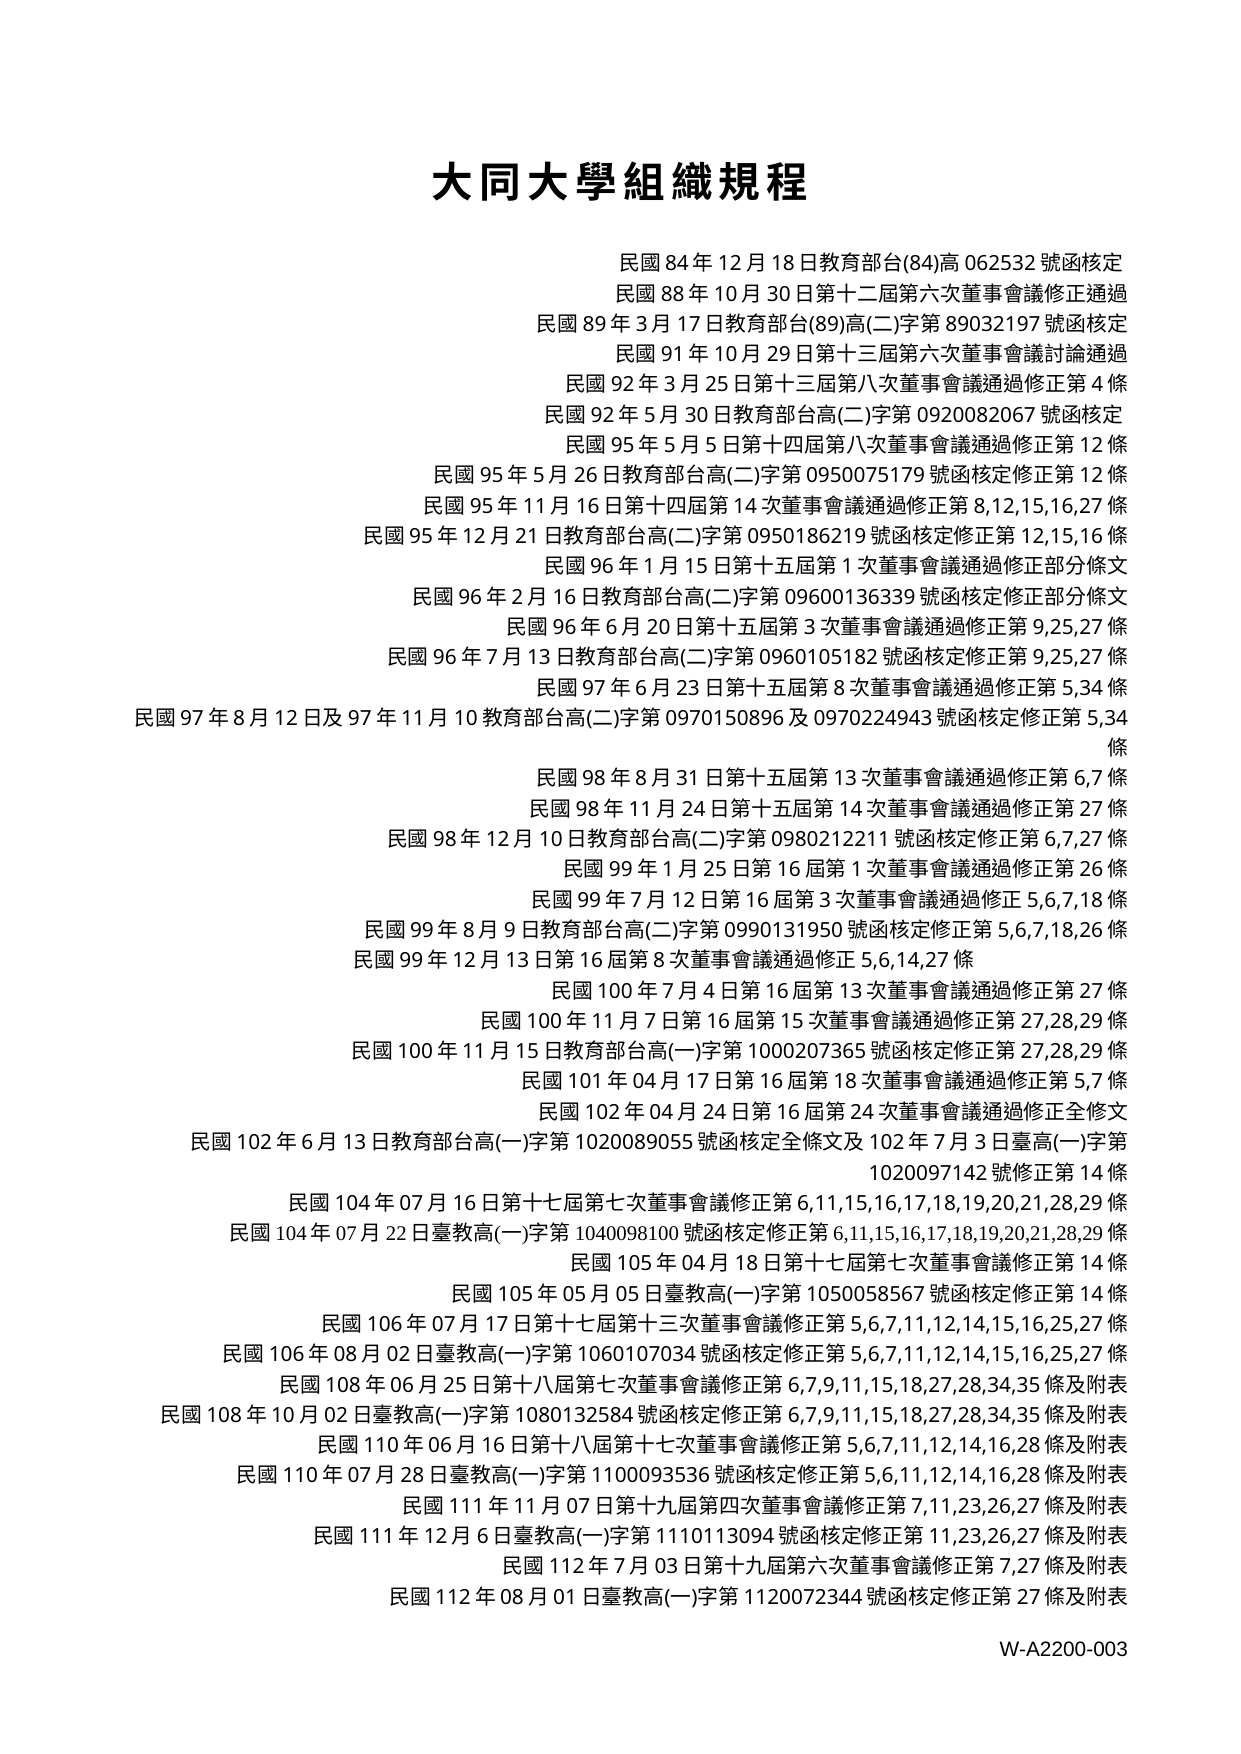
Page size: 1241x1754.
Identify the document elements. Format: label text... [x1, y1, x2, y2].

text 民國104年07月22日臺教高(一)字第1040098100號函核定修正第6,11,15,16,17,18,19,20,21,28,29條 [112, 1216, 1128, 1247]
text 民國97年8月12日及97年11月10教育部台高(二)字第0970150896及0970224943號函核定修正第5,34條 [112, 701, 1128, 762]
text 大同大學組織規程 [112, 149, 1128, 209]
text 民國91年10月29日第十三屆第六次董事會議討論通過 [112, 337, 1128, 368]
text 民國98年12月10日教育部台高(二)字第0980212211號函核定修正第6,7,27條 [112, 822, 1128, 853]
text 民國100年7月4日第16屆第13次董事會議通過修正第27條 [112, 974, 1128, 1004]
text 民國92年5月30日教育部台高(二)字第0920082067號函核定 [112, 398, 1128, 428]
text 民國112年08月01日臺教高(一)字第1120072344號函核定修正第27條及附表 [112, 1580, 1128, 1610]
text 民國88年10月30日第十二屆第六次董事會議修正通過 [112, 277, 1128, 307]
text 民國99年8月9日教育部台高(二)字第0990131950號函核定修正第5,6,7,18,26條 [112, 913, 1128, 943]
text 民國95年5月5日第十四屆第八次董事會議通過修正第12條 [112, 428, 1128, 459]
text 民國101年04月17日第16屆第18次董事會議通過修正第5,7條 [112, 1065, 1128, 1095]
text 民國100年11月7日第16屆第15次董事會議通過修正第27,28,29條 [112, 1004, 1128, 1034]
text 民國111年11月07日第十九屆第四次董事會議修正第7,11,23,26,27條及附表 [112, 1489, 1128, 1519]
text 民國99年1月25日第16屆第1次董事會議通過修正第26條 [112, 853, 1128, 883]
text 民國108年10月02日臺教高(一)字第1080132584號函核定修正第6,7,9,11,15,18,27,28,34,35條及附表 [112, 1398, 1128, 1428]
text 民國112年7月03日第十九屆第六次董事會議修正第7,27條及附表 [112, 1550, 1128, 1580]
text 民國97年6月23日第十五屆第8次董事會議通過修正第5,34條 [112, 671, 1128, 701]
text 民國96年7月13日教育部台高(二)字第0960105182號函核定修正第9,25,27條 [112, 641, 1128, 671]
text 民國111年12月6日臺教高(一)字第1110113094號函核定修正第11,23,26,27條及附表 [112, 1519, 1128, 1550]
text 民國92年3月25日第十三屆第八次董事會議通過修正第4條 [112, 368, 1128, 398]
text 民國100年11月15日教育部台高(一)字第1000207365號函核定修正第27,28,29條 [112, 1034, 1128, 1065]
text 民國104年07月16日第十七屆第七次董事會議修正第6,11,15,16,17,18,19,20,21,28,29條 [112, 1186, 1128, 1216]
text 民國84年12月18日教育部台(84)高062532號函核定 [562, 246, 1128, 277]
text 民國96年1月15日第十五屆第1次董事會議通過修正部分條文 [112, 549, 1128, 580]
text 民國95年5月26日教育部台高(二)字第0950075179號函核定修正第12條 [112, 459, 1128, 489]
text 民國105年04月18日第十七屆第七次董事會議修正第14條 [112, 1247, 1128, 1277]
text 民國95年12月21日教育部台高(二)字第0950186219號函核定修正第12,15,16條 [112, 519, 1128, 549]
text 民國108年06月25日第十八屆第七次董事會議修正第6,7,9,11,15,18,27,28,34,35條及附表 [112, 1368, 1128, 1398]
text 民國105年05月05日臺教高(一)字第1050058567號函核定修正第14條 [112, 1277, 1128, 1307]
text 民國89年3月17日教育部台(89)高(二)字第89032197號函核定 [112, 307, 1128, 337]
text 民國110年07月28日臺教高(一)字第1100093536號函核定修正第5,6,11,12,14,16,28條及附表 [112, 1459, 1128, 1489]
text 民國110年06月16日第十八屆第十七次董事會議修正第5,6,7,11,12,14,16,28條及附表 [112, 1428, 1128, 1459]
text 民國98年8月31日第十五屆第13次董事會議通過修正第6,7條 [112, 762, 1128, 792]
text 民國95年11月16日第十四屆第14次董事會議通過修正第8,12,15,16,27條 [112, 489, 1128, 519]
text 民國99年7月12日第16屆第3次董事會議通過修正5,6,7,18條 [112, 883, 1128, 913]
text 民國99年12月13日第16屆第8次董事會議通過修正5,6,14,27條 [112, 943, 1128, 974]
text 民國102年04月24日第16屆第24次董事會議通過修正全修文 [112, 1095, 1128, 1125]
text 民國102年6月13日教育部台高(一)字第1020089055號函核定全條文及102年7月3日臺高(一)字第1020097142號修正第14條 [112, 1125, 1128, 1186]
text 民國96年2月16日教育部台高(二)字第09600136339號函核定修正部分條文 [112, 580, 1128, 610]
text 民國106年08月02日臺教高(一)字第1060107034號函核定修正第5,6,7,11,12,14,15,16,25,27條 [112, 1337, 1128, 1368]
text 民國98年11月24日第十五屆第14次董事會議通過修正第27條 [112, 792, 1128, 822]
text 民國106年07月17日第十七屆第十三次董事會議修正第5,6,7,11,12,14,15,16,25,27條 [112, 1307, 1128, 1337]
text 民國96年6月20日第十五屆第3次董事會議通過修正第9,25,27條 [112, 610, 1128, 641]
